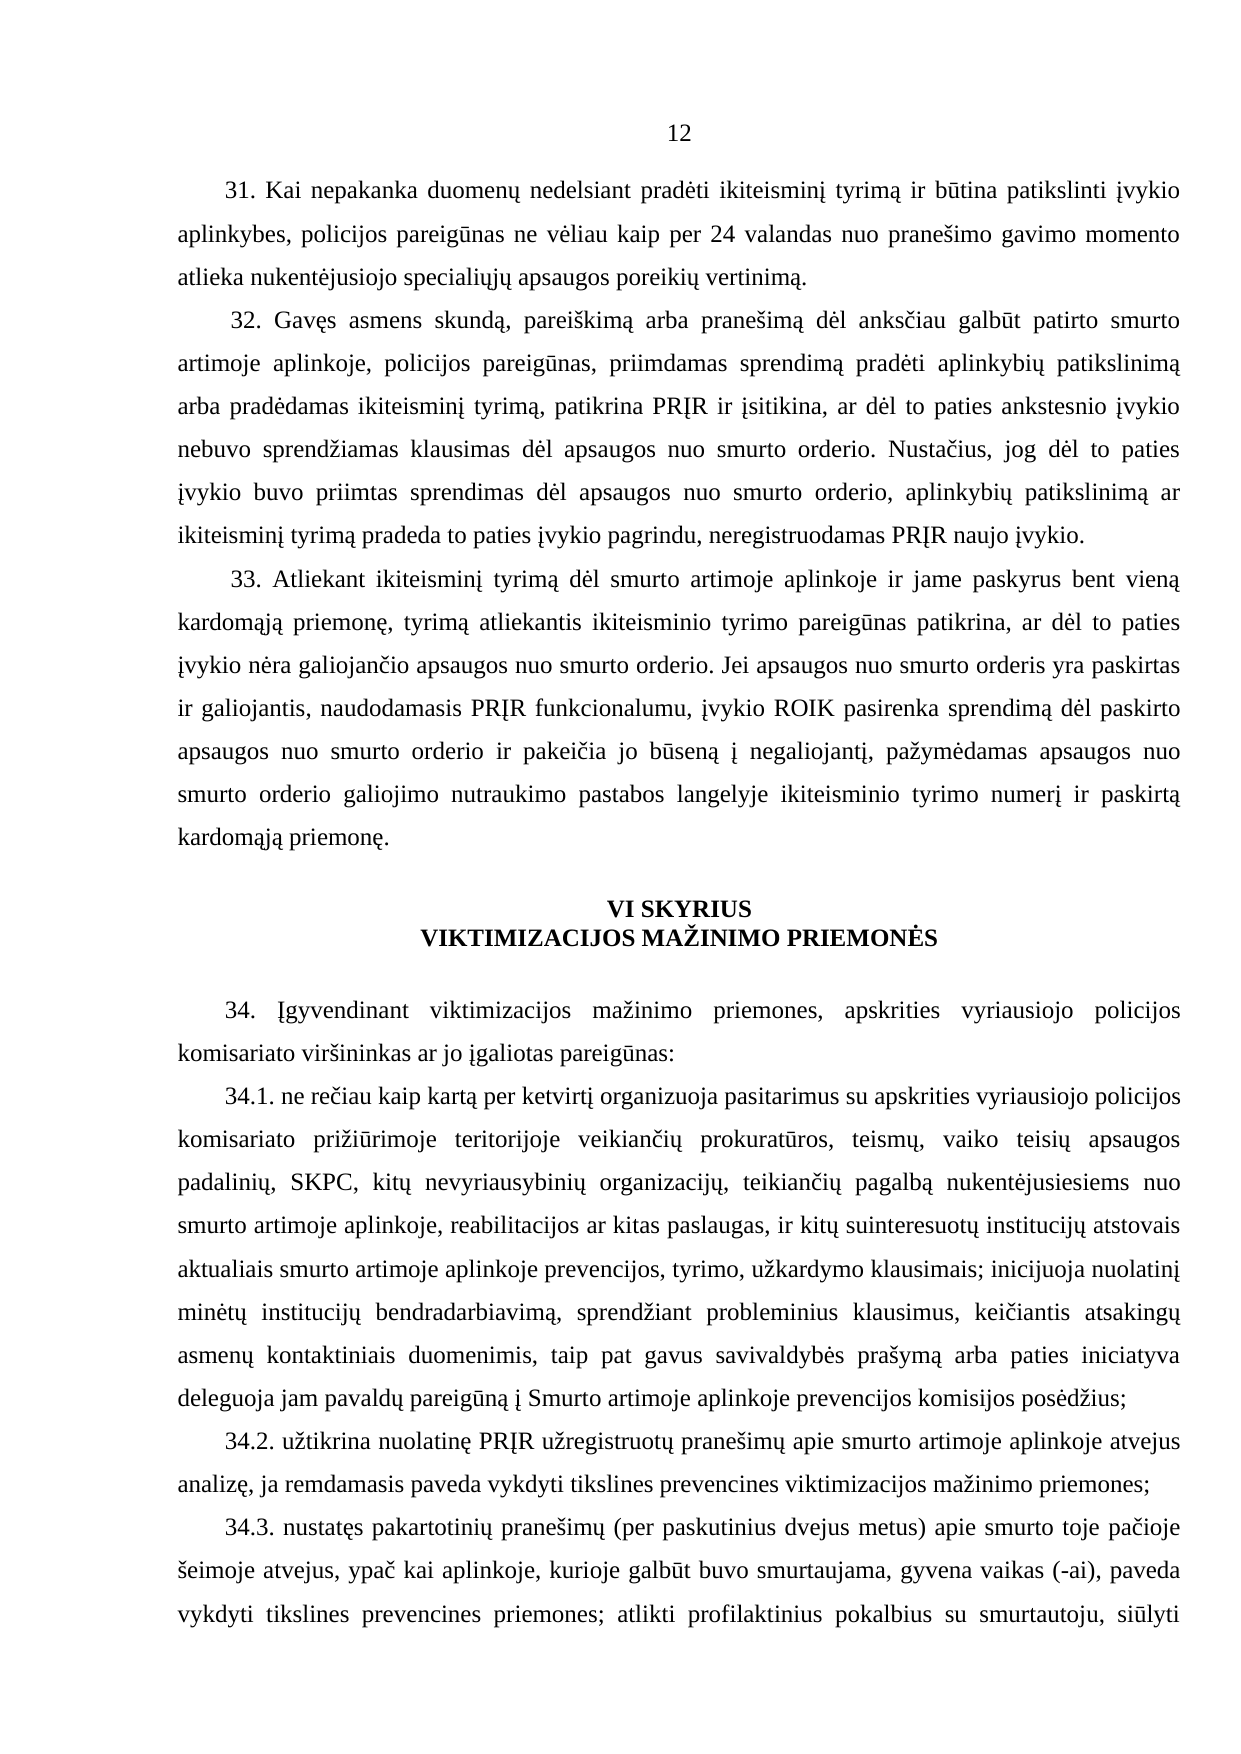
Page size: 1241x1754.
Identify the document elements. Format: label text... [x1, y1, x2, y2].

text 31. Kai nepakanka duomenų nedelsiant pradėti ikiteisminį tyrimą ir būtina patikslinti įvykio aplinkybes, policijos pareigūnas ne vėliau kaip per 24 valandas nuo pranešimo gavimo momento atlieka nukentėjusiojo specialiųjų apsaugos poreikių vertinimą. [177, 176, 1181, 291]
text VIKTIMIZACIJOS MAŽINIMO PRIEMONĖS [177, 923, 1181, 952]
text 33. Atliekant ikiteisminį tyrimą dėl smurto artimoje aplinkoje ir jame paskyrus bent vieną kardomąją priemonę, tyrimą atliekantis ikiteisminio tyrimo pareigūnas patikrina, ar dėl to paties įvykio nėra galiojančio apsaugos nuo smurto orderio. Jei apsaugos nuo smurto orderis yra paskirtas ir galiojantis, naudodamasis PRĮR funkcionalumu, įvykio ROIK pasirenka sprendimą dėl paskirto apsaugos nuo smurto orderio ir pakeičia jo būseną į negaliojantį, pažymėdamas apsaugos nuo smurto orderio galiojimo nutraukimo pastabos langelyje ikiteisminio tyrimo numerį ir paskirtą kardomąją priemonę. [177, 564, 1181, 851]
text 34.3. nustatęs pakartotinių pranešimų (per paskutinius dvejus metus) apie smurto toje pačioje šeimoje atvejus, ypač kai aplinkoje, kurioje galbūt buvo smurtaujama, gyvena vaikas (-ai), paveda vykdyti tikslines prevencines priemones; atlikti profilaktinius pokalbius su smurtautoju, siūlyti [177, 1512, 1181, 1627]
text VI SKYRIUS [177, 894, 1181, 923]
text 34.1. ne rečiau kaip kartą per ketvirtį organizuoja pasitarimus su apskrities vyriausiojo policijos komisariato prižiūrimoje teritorijoje veikiančių prokuratūros, teismų, vaiko teisių apsaugos padalinių, SKPC, kitų nevyriausybinių organizacijų, teikiančių pagalbą nukentėjusiesiems nuo smurto artimoje aplinkoje, reabilitacijos ar kitas paslaugas, ir kitų suinteresuotų institucijų atstovais aktualiais smurto artimoje aplinkoje prevencijos, tyrimo, užkardymo klausimais; inicijuoja nuolatinį minėtų institucijų bendradarbiavimą, sprendžiant probleminius klausimus, keičiantis atsakingų asmenų kontaktiniais duomenimis, taip pat gavus savivaldybės prašymą arba paties iniciatyva deleguoja jam pavaldų pareigūną į Smurto artimoje aplinkoje prevencijos komisijos posėdžius; [177, 1081, 1181, 1412]
text 32. Gavęs asmens skundą, pareiškimą arba pranešimą dėl anksčiau galbūt patirto smurto artimoje aplinkoje, policijos pareigūnas, priimdamas sprendimą pradėti aplinkybių patikslinimą arba pradėdamas ikiteisminį tyrimą, patikrina PRĮR ir įsitikina, ar dėl to paties ankstesnio įvykio nebuvo sprendžiamas klausimas dėl apsaugos nuo smurto orderio. Nustačius, jog dėl to paties įvykio buvo priimtas sprendimas dėl apsaugos nuo smurto orderio, aplinkybių patikslinimą ar ikiteisminį tyrimą pradeda to paties įvykio pagrindu, neregistruodamas PRĮR naujo įvykio. [177, 305, 1181, 549]
text 34.2. užtikrina nuolatinę PRĮR užregistruotų pranešimų apie smurto artimoje aplinkoje atvejus analizę, ja remdamasis paveda vykdyti tikslines prevencines viktimizacijos mažinimo priemones; [177, 1426, 1181, 1498]
text 34. Įgyvendinant viktimizacijos mažinimo priemones, apskrities vyriausiojo policijos komisariato viršininkas ar jo įgaliotas pareigūnas: [177, 995, 1181, 1067]
